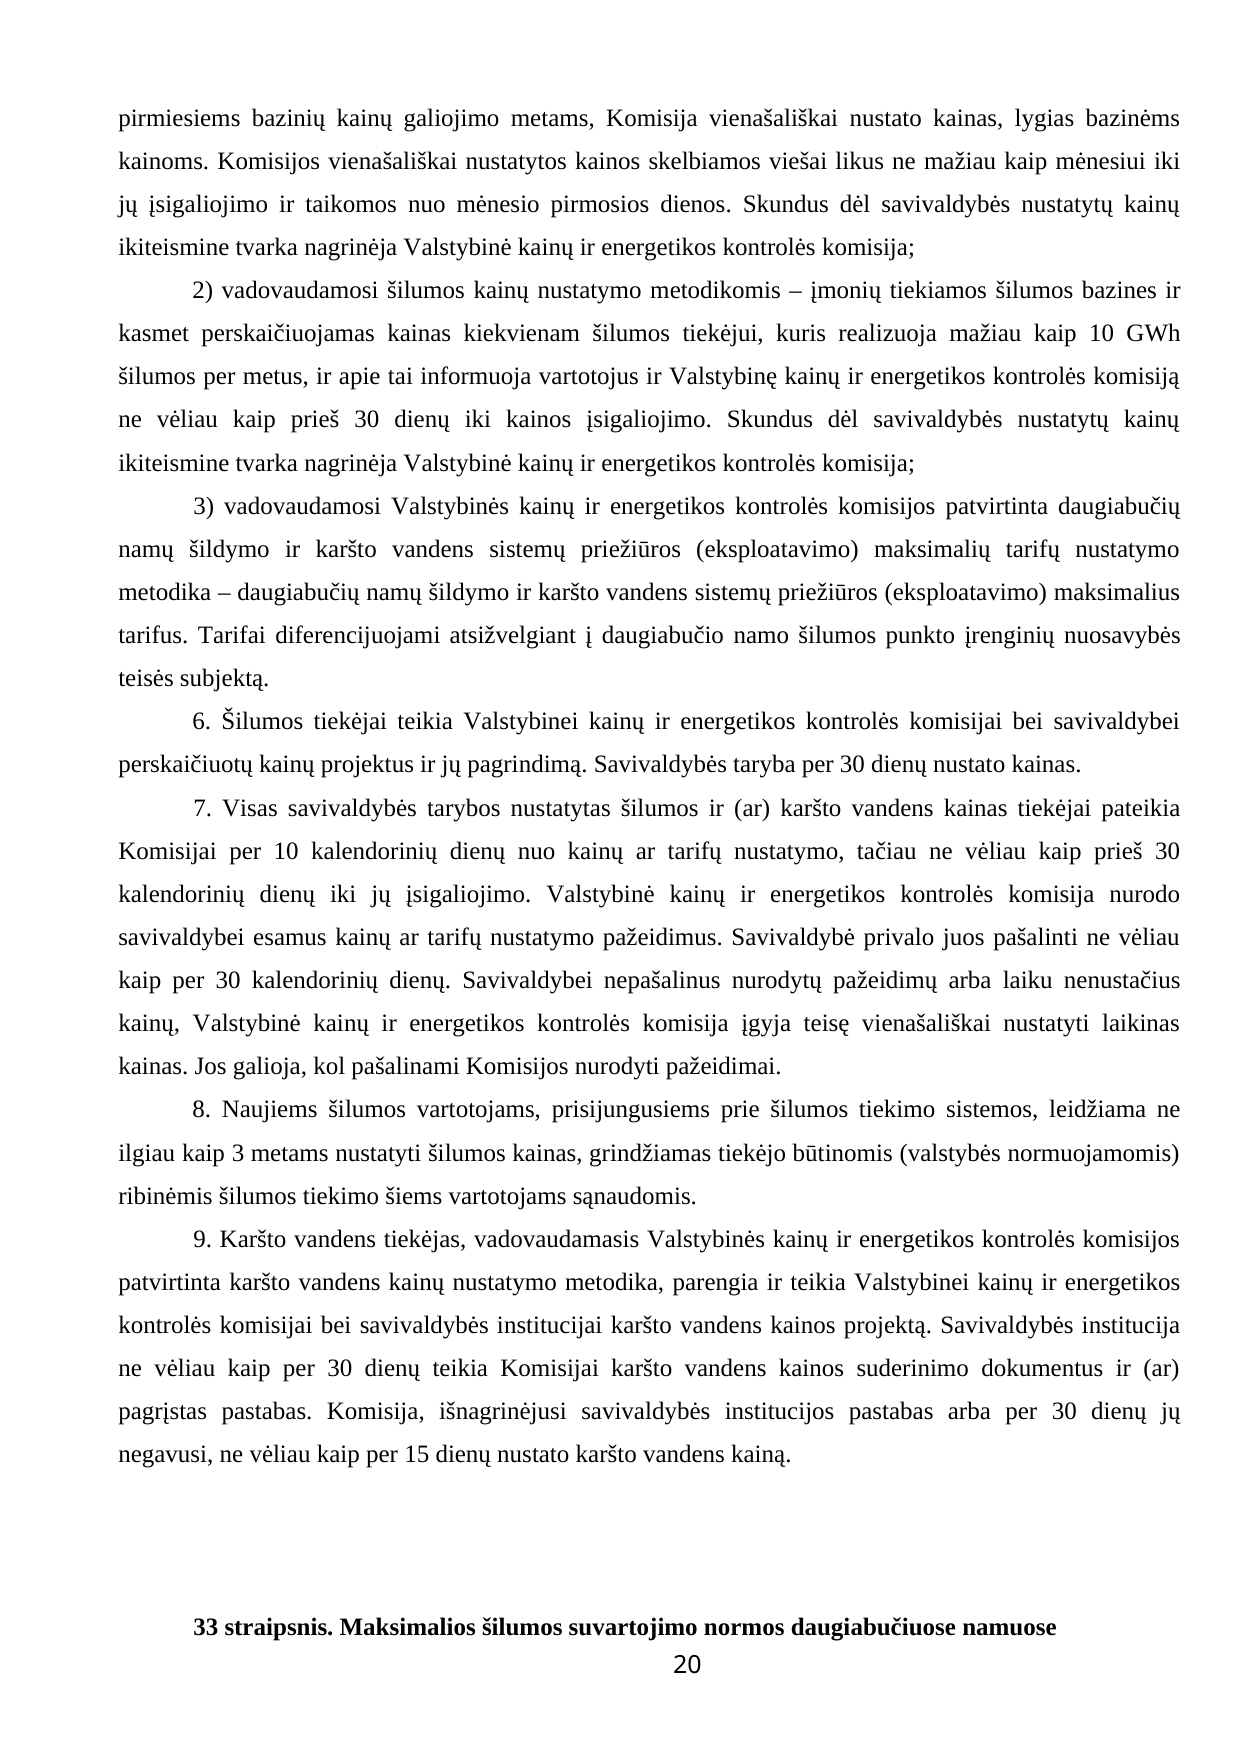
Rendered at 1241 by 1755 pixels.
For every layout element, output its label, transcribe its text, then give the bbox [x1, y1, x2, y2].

text 3) vadovaudamosi Valstybinės kainų ir energetikos kontrolės komisijos patvirtinta daugiabučių namų šildymo ir karšto vandens sistemų priežiūros (eksploatavimo) maksimalių tarifų nustatymo metodika – daugiabučių namų šildymo ir karšto vandens sistemų priežiūros (eksploatavimo) maksimalius tarifus. Tarifai diferencijuojami atsižvelgiant į daugiabučio namo šilumos punkto įrenginių nuosavybės teisės subjektą. [118, 491, 1181, 692]
text 33 straipsnis. Maksimalios šilumos suvartojimo normos daugiabučiuose namuose [193, 1612, 1181, 1641]
text pirmiesiems bazinių kainų galiojimo metams, Komisija vienašališkai nustato kainas, lygias bazinėms kainoms. Komisijos vienašališkai nustatytos kainos skelbiamos viešai likus ne mažiau kaip mėnesiui iki jų įsigaliojimo ir taikomos nuo mėnesio pirmosios dienos. Skundus dėl savivaldybės nustatytų kainų ikiteismine tvarka nagrinėja Valstybinė kainų ir energetikos kontrolės komisija; [118, 103, 1181, 261]
text 9. Karšto vandens tiekėjas, vadovaudamasis Valstybinės kainų ir energetikos kontrolės komisijos patvirtinta karšto vandens kainų nustatymo metodika, parengia ir teikia Valstybinei kainų ir energetikos kontrolės komisijai bei savivaldybės institucijai karšto vandens kainos projektą. Savivaldybės institucija ne vėliau kaip per 30 dienų teikia Komisijai karšto vandens kainos suderinimo dokumentus ir (ar) pagrįstas pastabas. Komisija, išnagrinėjusi savivaldybės institucijos pastabas arba per 30 dienų jų negavusi, ne vėliau kaip per 15 dienų nustato karšto vandens kainą. [118, 1224, 1181, 1468]
text 2) vadovaudamosi šilumos kainų nustatymo metodikomis – įmonių tiekiamos šilumos bazines ir kasmet perskaičiuojamas kainas kiekvienam šilumos tiekėjui, kuris realizuoja mažiau kaip 10 GWh šilumos per metus, ir apie tai informuoja vartotojus ir Valstybinę kainų ir energetikos kontrolės komisiją ne vėliau kaip prieš 30 dienų iki kainos įsigaliojimo. Skundus dėl savivaldybės nustatytų kainų ikiteismine tvarka nagrinėja Valstybinė kainų ir energetikos kontrolės komisija; [118, 275, 1181, 476]
text 8. Naujiems šilumos vartotojams, prisijungusiems prie šilumos tiekimo sistemos, leidžiama ne ilgiau kaip 3 metams nustatyti šilumos kainas, grindžiamas tiekėjo būtinomis (valstybės normuojamomis) ribinėmis šilumos tiekimo šiems vartotojams sąnaudomis. [118, 1094, 1181, 1209]
text 6. Šilumos tiekėjai teikia Valstybinei kainų ir energetikos kontrolės komisijai bei savivaldybei perskaičiuotų kainų projektus ir jų pagrindimą. Savivaldybės taryba per 30 dienų nustato kainas. [118, 706, 1181, 778]
text 7. Visas savivaldybės tarybos nustatytas šilumos ir (ar) karšto vandens kainas tiekėjai pateikia Komisijai per 10 kalendorinių dienų nuo kainų ar tarifų nustatymo, tačiau ne vėliau kaip prieš 30 kalendorinių dienų iki jų įsigaliojimo. Valstybinė kainų ir energetikos kontrolės komisija nurodo savivaldybei esamus kainų ar tarifų nustatymo pažeidimus. Savivaldybė privalo juos pašalinti ne vėliau kaip per 30 kalendorinių dienų. Savivaldybei nepašalinus nurodytų pažeidimų arba laiku nenustačius kainų, Valstybinė kainų ir energetikos kontrolės komisija įgyja teisę vienašališkai nustatyti laikinas kainas. Jos galioja, kol pašalinami Komisijos nurodyti pažeidimai. [118, 793, 1181, 1080]
